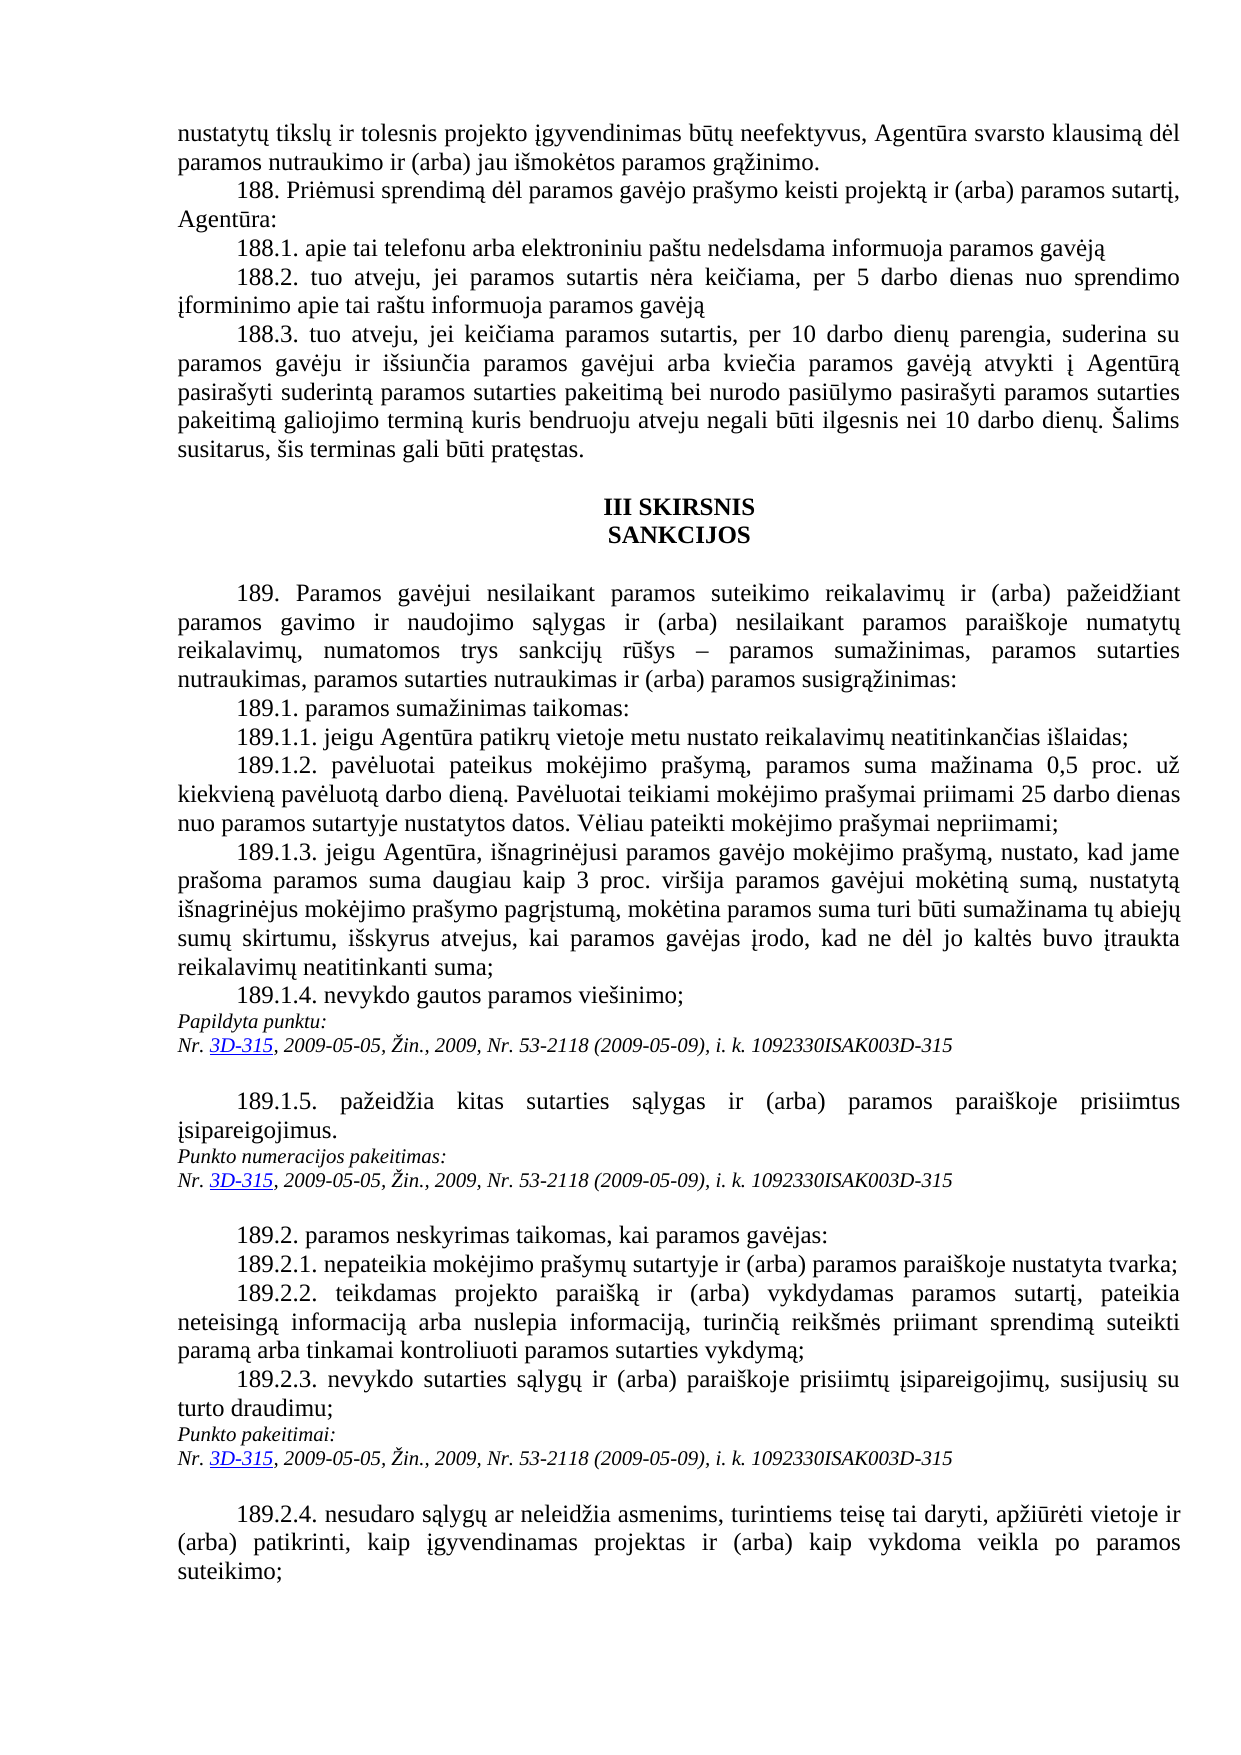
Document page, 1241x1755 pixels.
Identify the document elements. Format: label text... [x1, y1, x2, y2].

text Nr. 3D-315, 2009-05-05, Žin., 2009, Nr. 53-2118 (2009-05-09), i. k. 1092330ISAK003D-315 [177, 1446, 1181, 1470]
text 189.1.1. jeigu Agentūra patikrų vietoje metu nustato reikalavimų neatitinkančias išlaidas; [177, 722, 1181, 751]
text SANKCIJOS [177, 521, 1181, 549]
text nustatytų tikslų ir tolesnis projekto įgyvendinimas būtų neefektyvus, Agentūra svarsto klausimą dėl paramos nutraukimo ir (arba) jau išmokėtos paramos grąžinimo. [177, 118, 1181, 176]
text Punkto pakeitimai: [177, 1422, 1181, 1446]
text 189.2.3. nevykdo sutarties sąlygų ir (arba) paraiškoje prisiimtų įsipareigojimų, susijusių su turto draudimu; [177, 1364, 1181, 1422]
text 188.1. apie tai telefonu arba elektroniniu paštu nedelsdama informuoja paramos gavėją [177, 233, 1181, 262]
text 189.2.1. nepateikia mokėjimo prašymų sutartyje ir (arba) paramos paraiškoje nustatyta tvarka; [177, 1249, 1181, 1278]
text 189.1.4. nevykdo gautos paramos viešinimo; [177, 981, 1181, 1009]
text 189.1. paramos sumažinimas taikomas: [177, 693, 1181, 722]
text 189. Paramos gavėjui nesilaikant paramos suteikimo reikalavimų ir (arba) pažeidžiant paramos gavimo ir naudojimo sąlygas ir (arba) nesilaikant paramos paraiškoje numatytų reikalavimų, numatomos trys sankcijų rūšys – paramos sumažinimas, paramos sutarties nutraukimas, paramos sutarties nutraukimas ir (arba) paramos susigrąžinimas: [177, 578, 1181, 693]
text 189.1.2. pavėluotai pateikus mokėjimo prašymą, paramos suma mažinama 0,5 proc. už kiekvieną pavėluotą darbo dieną. Pavėluotai teikiami mokėjimo prašymai priimami 25 darbo dienas nuo paramos sutartyje nustatytos datos. Vėliau pateikti mokėjimo prašymai nepriimami; [177, 751, 1181, 837]
text Punkto numeracijos pakeitimas: [177, 1144, 1181, 1168]
text 188. Priėmusi sprendimą dėl paramos gavėjo prašymo keisti projektą ir (arba) paramos sutartį, Agentūra: [177, 176, 1181, 233]
text 188.2. tuo atveju, jei paramos sutartis nėra keičiama, per 5 darbo dienas nuo sprendimo įforminimo apie tai raštu informuoja paramos gavėją [177, 262, 1181, 319]
text Papildyta punktu: [177, 1009, 1181, 1033]
text III SKIRSNIS [177, 492, 1181, 521]
text 189.1.3. jeigu Agentūra, išnagrinėjusi paramos gavėjo mokėjimo prašymą, nustato, kad jame prašoma paramos suma daugiau kaip 3 proc. viršija paramos gavėjui mokėtiną sumą, nustatytą išnagrinėjus mokėjimo prašymo pagrįstumą, mokėtina paramos suma turi būti sumažinama tų abiejų sumų skirtumu, išskyrus atvejus, kai paramos gavėjas įrodo, kad ne dėl jo kaltės buvo įtraukta reikalavimų neatitinkanti suma; [177, 837, 1181, 981]
text 189.2.2. teikdamas projekto paraišką ir (arba) vykdydamas paramos sutartį, pateikia neteisingą informaciją arba nuslepia informaciją, turinčią reikšmės priimant sprendimą suteikti paramą arba tinkamai kontroliuoti paramos sutarties vykdymą; [177, 1278, 1181, 1364]
text Nr. 3D-315, 2009-05-05, Žin., 2009, Nr. 53-2118 (2009-05-09), i. k. 1092330ISAK003D-315 [177, 1168, 1181, 1192]
text 189.2.4. nesudaro sąlygų ar neleidžia asmenims, turintiems teisę tai daryti, apžiūrėti vietoje ir (arba) patikrinti, kaip įgyvendinamas projektas ir (arba) kaip vykdoma veikla po paramos suteikimo; [177, 1499, 1181, 1585]
text 189.1.5. pažeidžia kitas sutarties sąlygas ir (arba) paramos paraiškoje prisiimtus įsipareigojimus. [177, 1086, 1181, 1144]
text Nr. 3D-315, 2009-05-05, Žin., 2009, Nr. 53-2118 (2009-05-09), i. k. 1092330ISAK003D-315 [177, 1033, 1181, 1057]
text 189.2. paramos neskyrimas taikomas, kai paramos gavėjas: [177, 1221, 1181, 1249]
text 188.3. tuo atveju, jei keičiama paramos sutartis, per 10 darbo dienų parengia, suderina su paramos gavėju ir išsiunčia paramos gavėjui arba kviečia paramos gavėją atvykti į Agentūrą pasirašyti suderintą paramos sutarties pakeitimą bei nurodo pasiūlymo pasirašyti paramos sutarties pakeitimą galiojimo terminą kuris bendruoju atveju negali būti ilgesnis nei 10 darbo dienų. Šalims susitarus, šis terminas gali būti pratęstas. [177, 319, 1181, 463]
